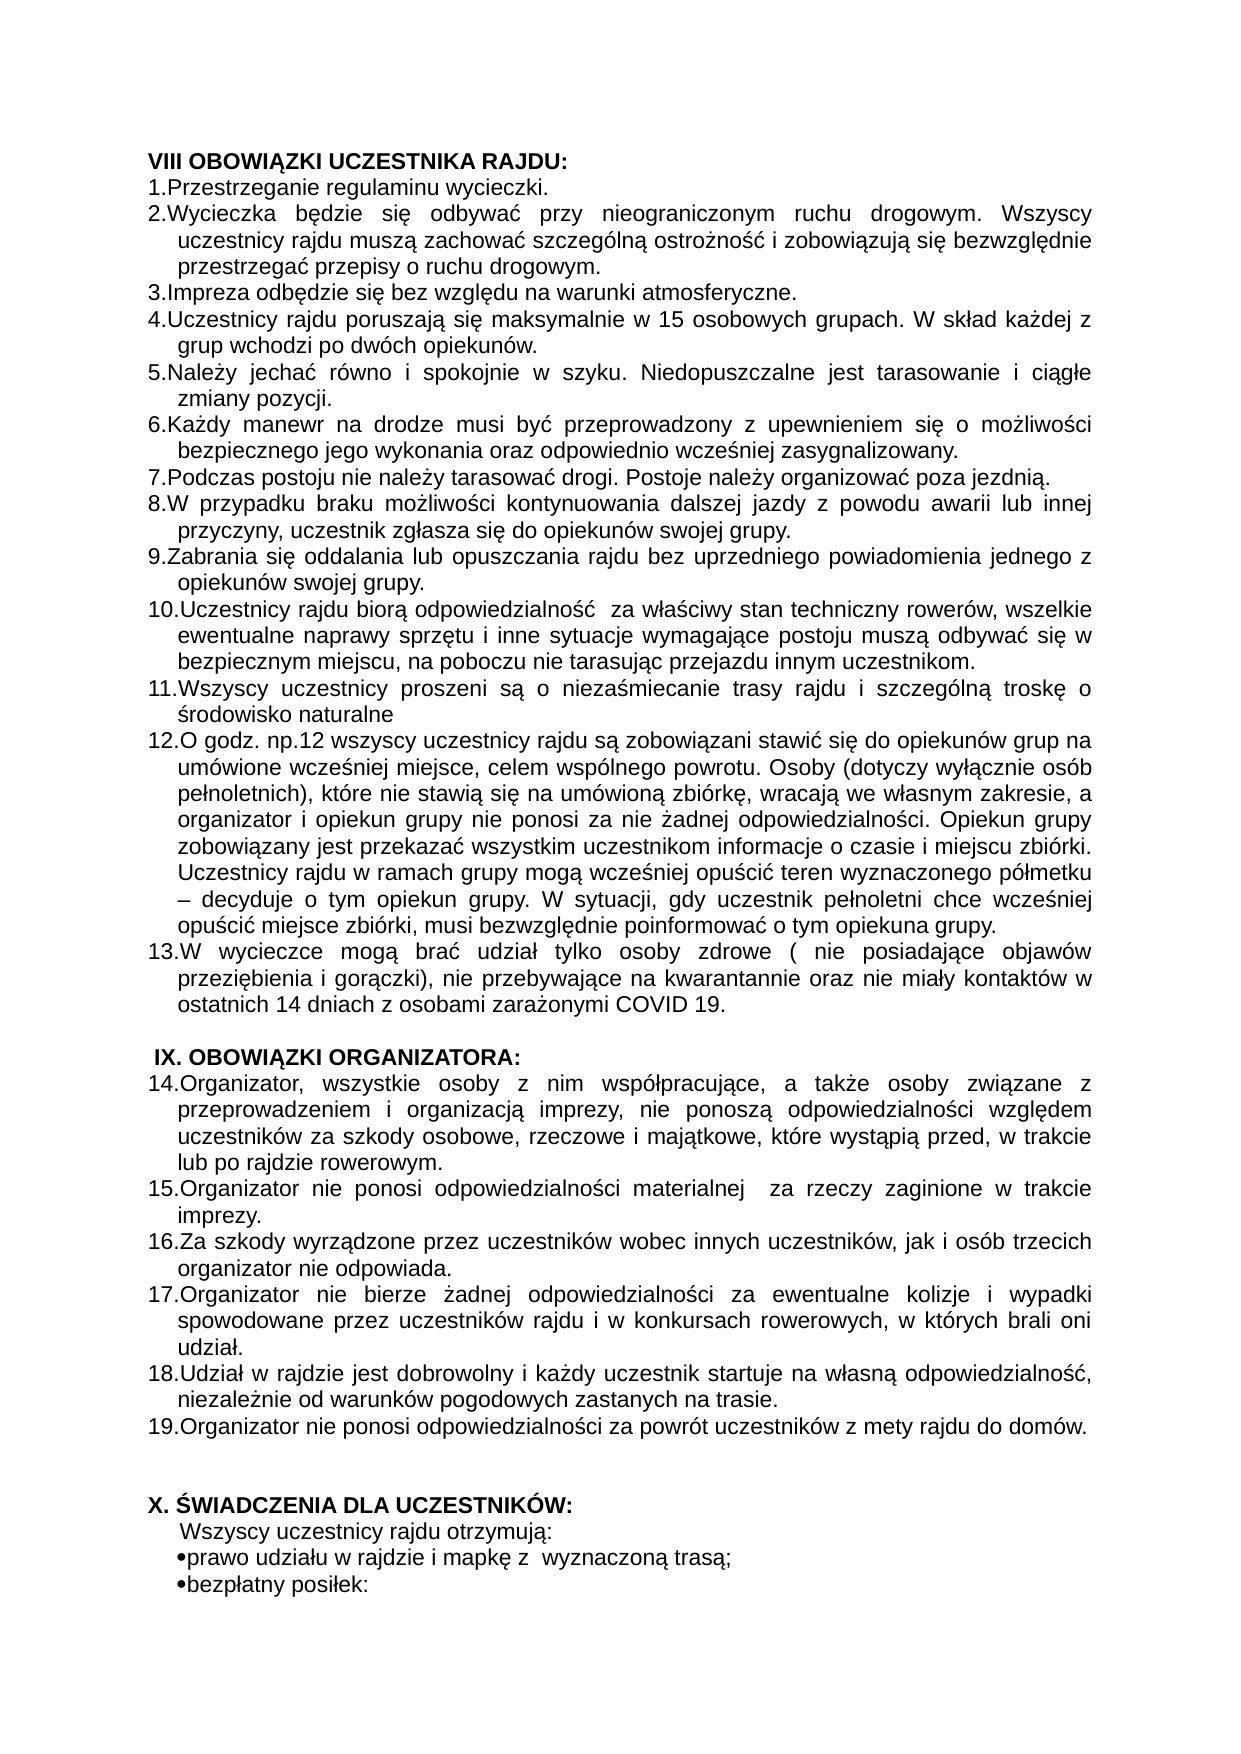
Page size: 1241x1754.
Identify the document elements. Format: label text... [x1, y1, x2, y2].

list Uczestnicy rajdu biorą odpowiedzialność za właściwy stan techniczny rowerów, wszelkie ewentualne naprawy sprzętu i inne sytuacje wymagające postoju muszą odbywać się w bezpiecznym miejscu, na poboczu nie tarasując przejazdu innym uczestnikom. [148, 596, 1093, 675]
list Za szkody wyrządzone przez uczestników wobec innych uczestników, jak i osób trzecich organizator nie odpowiada. [148, 1228, 1093, 1281]
list Zabrania się oddalania lub opuszczania rajdu bez uprzedniego powiadomienia jednego z opiekunów swojej grupy. [148, 543, 1093, 596]
list Organizator nie bierze żadnej odpowiedzialności za ewentualne kolizje i wypadki spowodowane przez uczestników rajdu i w konkursach rowerowych, w których brali oni udział. [148, 1281, 1093, 1360]
list O godz. np.12 wszyscy uczestnicy rajdu są zobowiązani stawić się do opiekunów grup na umówione wcześniej miejsce, celem wspólnego powrotu. Osoby (dotyczy wyłącznie osób pełnoletnich), które nie stawią się na umówioną zbiórkę, wracają we własnym zakresie, a organizator i opiekun grupy nie ponosi za nie żadnej odpowiedzialności. Opiekun grupy zobowiązany jest przekazać wszystkim uczestnikom informacje o czasie i miejscu zbiórki. Uczestnicy rajdu w ramach grupy mogą wcześniej opuścić teren wyznaczonego półmetku – decyduje o tym opiekun grupy. W sytuacji, gdy uczestnik pełnoletni chce wcześniej opuścić miejsce zbiórki, musi bezwzględnie poinformować o tym opiekuna grupy. [148, 727, 1093, 938]
text X. ŚWIADCZENIA DLA UCZESTNIKÓW: [148, 1492, 1093, 1518]
list Organizator, wszystkie osoby z nim współpracujące, a także osoby związane z przeprowadzeniem i organizacją imprezy, nie ponoszą odpowiedzialności względem uczestników za szkody osobowe, rzeczowe i majątkowe, które wystąpią przed, w trakcie lub po rajdzie rowerowym. [148, 1070, 1093, 1175]
list Podczas postoju nie należy tarasować drogi. Postoje należy organizować poza jezdnią. [148, 464, 1093, 490]
list Uczestnicy rajdu poruszają się maksymalnie w 15 osobowych grupach. W skład każdej z grup wchodzi po dwóch opiekunów. [148, 306, 1093, 358]
text Wszyscy uczestnicy rajdu otrzymują: [148, 1518, 1093, 1544]
list prawo udziału w rajdzie i mapkę z wyznaczoną trasą; [177, 1544, 1093, 1571]
list Wycieczka będzie się odbywać przy nieograniczonym ruchu drogowym. Wszyscy uczestnicy rajdu muszą zachować szczególną ostrożność i zobowiązują się bezwzględnie przestrzegać przepisy o ruchu drogowym. [148, 200, 1093, 279]
list Należy jechać równo i spokojnie w szyku. Niedopuszczalne jest tarasowanie i ciągłe zmiany pozycji. [148, 358, 1093, 411]
list Organizator nie ponosi odpowiedzialności materialnej za rzeczy zaginione w trakcie imprezy. [148, 1175, 1093, 1228]
list Przestrzeganie regulaminu wycieczki. [148, 174, 1093, 200]
text VIII OBOWIĄZKI UCZESTNIKA RAJDU: [148, 148, 1093, 174]
list Organizator nie ponosi odpowiedzialności za powrót uczestników z mety rajdu do domów. [148, 1413, 1093, 1439]
text IX. OBOWIĄZKI ORGANIZATORA: [148, 1044, 1093, 1070]
list W wycieczce mogą brać udział tylko osoby zdrowe ( nie posiadające objawów przeziębienia i gorączki), nie przebywające na kwarantannie oraz nie miały kontaktów w ostatnich 14 dniach z osobami zarażonymi COVID 19. [148, 938, 1093, 1017]
list Każdy manewr na drodze musi być przeprowadzony z upewnieniem się o możliwości bezpiecznego jego wykonania oraz odpowiednio wcześniej zasygnalizowany. [148, 411, 1093, 464]
list W przypadku braku możliwości kontynuowania dalszej jazdy z powodu awarii lub innej przyczyny, uczestnik zgłasza się do opiekunów swojej grupy. [148, 490, 1093, 543]
list Wszyscy uczestnicy proszeni są o niezaśmiecanie trasy rajdu i szczególną troskę o środowisko naturalne [148, 675, 1093, 727]
list Impreza odbędzie się bez względu na warunki atmosferyczne. [148, 279, 1093, 306]
list Udział w rajdzie jest dobrowolny i każdy uczestnik startuje na własną odpowiedzialność, niezależnie od warunków pogodowych zastanych na trasie. [148, 1360, 1093, 1413]
list bezpłatny posiłek: [177, 1571, 1093, 1597]
